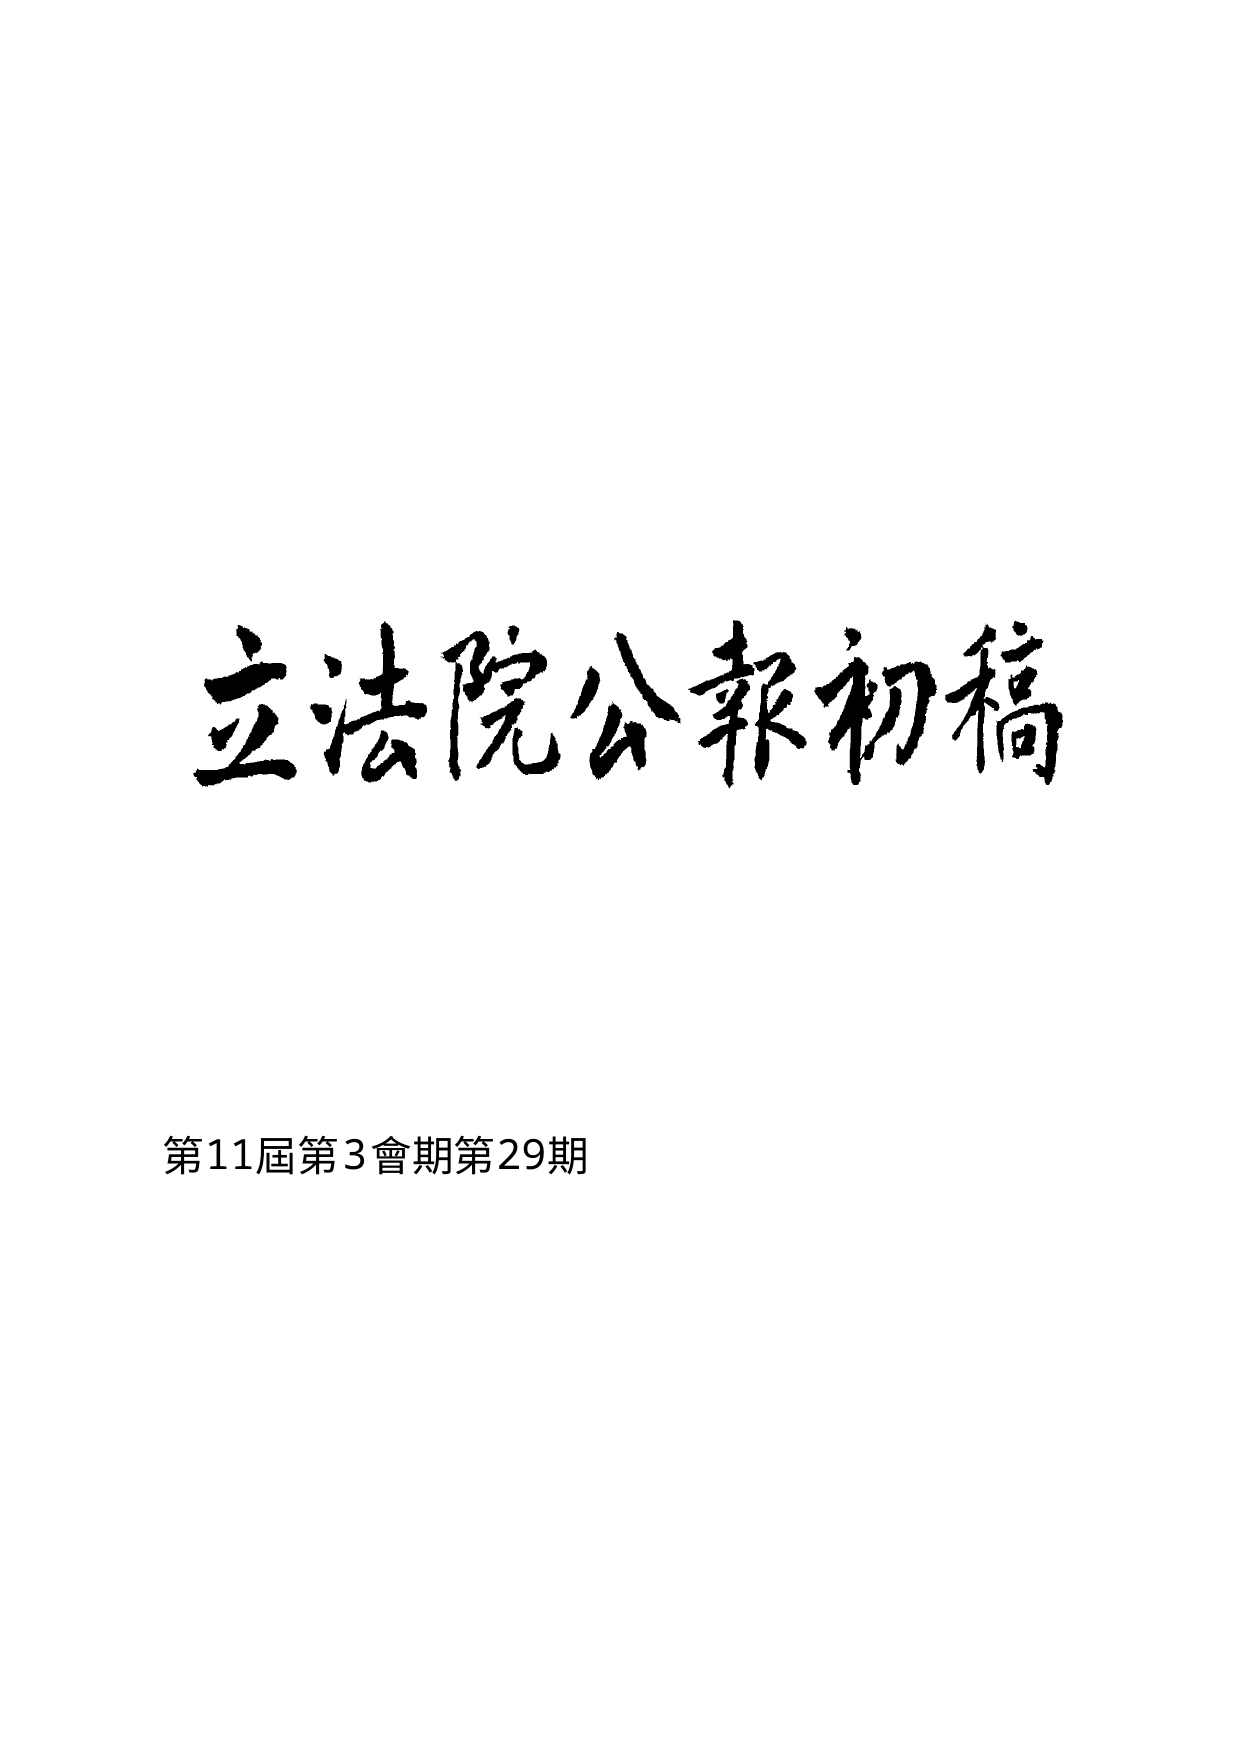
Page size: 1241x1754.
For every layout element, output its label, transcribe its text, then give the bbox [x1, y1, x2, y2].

table_header 第11屆第3會期第29期 [151, 1089, 617, 1234]
table_header [151, 406, 1098, 902]
